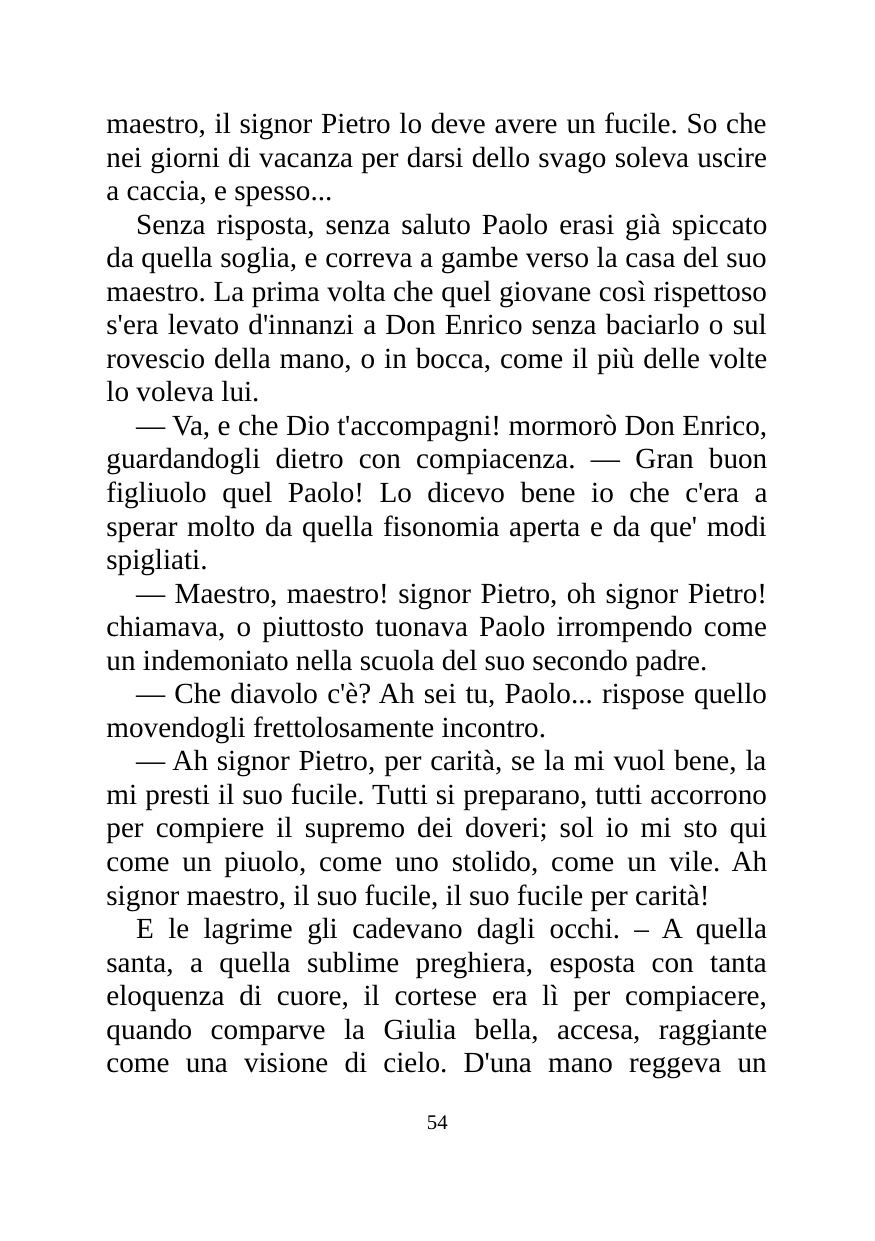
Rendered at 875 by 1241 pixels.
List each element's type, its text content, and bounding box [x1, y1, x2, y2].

text maestro, il signor Pietro lo deve avere un fucile. So che nei giorni di vacanza per darsi dello svago soleva uscire a caccia, e spesso... [106, 106, 768, 207]
text — Ah signor Pietro, per carità, se la mi vuol bene, la mi presti il suo fucile. Tutti si preparano, tutti accorrono per compiere il supremo dei doveri; sol io mi sto qui come un piuolo, come uno stolido, come un vile. Ah signor maestro, il suo fucile, il suo fucile per carità! [106, 743, 768, 911]
text Senza risposta, senza saluto Paolo erasi già spiccato da quella soglia, e correva a gambe verso la casa del suo maestro. La prima volta che quel giovane così rispettoso s'era levato d'innanzi a Don Enrico senza baciarlo o sul rovescio della mano, o in bocca, come il più delle volte lo voleva lui. [106, 207, 768, 408]
text — Che diavolo c'è? Ah sei tu, Paolo... rispose quello movendogli frettolosamente incontro. [106, 676, 768, 743]
text — Maestro, maestro! signor Pietro, oh signor Pietro! chiamava, o piuttosto tuonava Paolo irrompendo come un indemoniato nella scuola del suo secondo padre. [106, 576, 768, 676]
text — Va, e che Dio t'accompagni! mormorò Don Enrico, guardandogli dietro con compiacenza. — Gran buon figliuolo quel Paolo! Lo dicevo bene io che c'era a sperar molto da quella fisonomia aperta e da que' modi spigliati. [106, 408, 768, 576]
text E le lagrime gli cadevano dagli occhi. – A quella santa, a quella sublime preghiera, esposta con tanta eloquenza di cuore, il cortese era lì per compiacere, quando comparve la Giulia bella, accesa, raggiante come una visione di cielo. D'una mano reggeva un [106, 911, 768, 1079]
